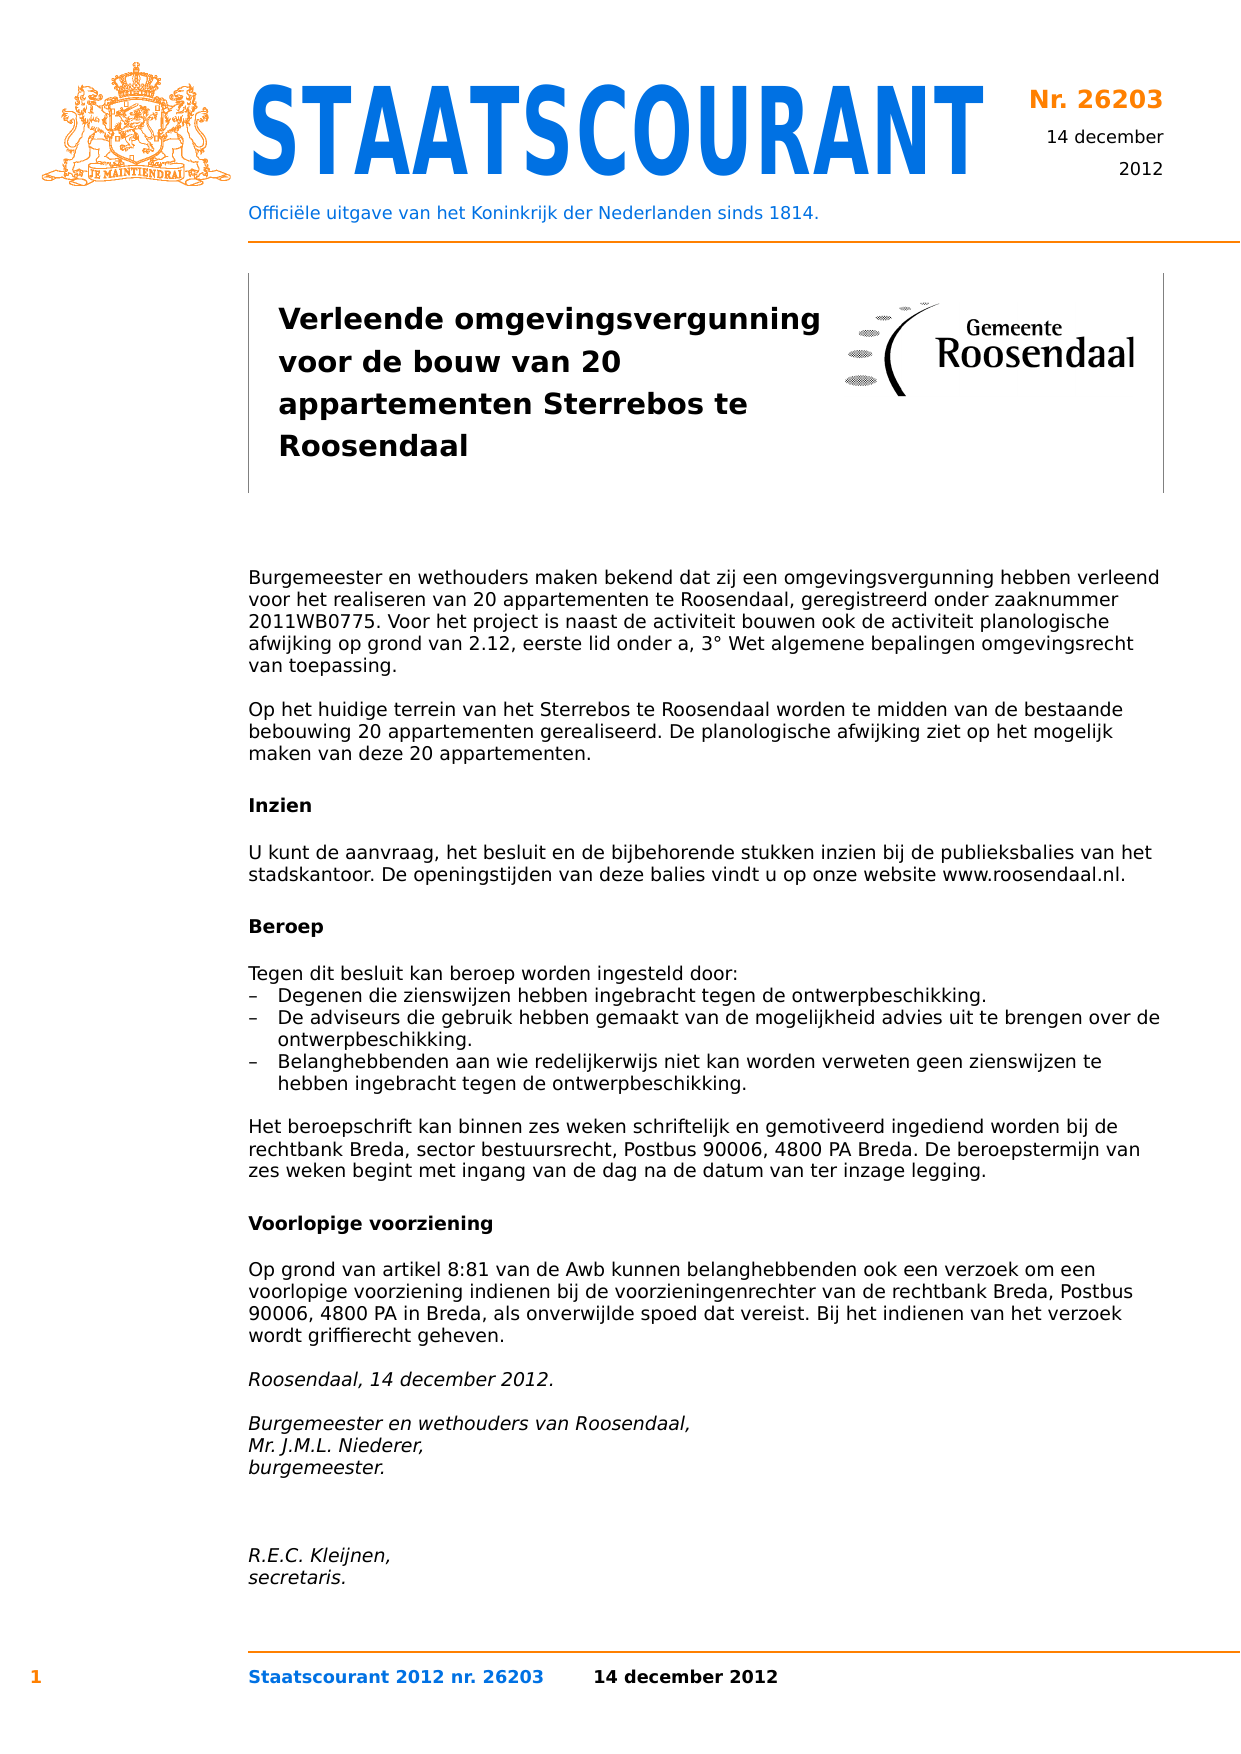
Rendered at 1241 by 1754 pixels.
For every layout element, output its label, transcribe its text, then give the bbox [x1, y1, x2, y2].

text Burgemeester en wethouders maken bekend dat zij een omgevingsvergunning hebben verleend voor het realiseren van 20 appartementen te Roosendaal, geregistreerd onder zaaknummer 2011WB0775. Voor het project is naast de activiteit bouwen ook de activiteit planologische afwijking op grond van 2.12, eerste lid onder a, 3° Wet algemene bepalingen omgevingsrecht van toepassing. [248, 567, 1163, 677]
text Het beroepschrift kan binnen zes weken schriftelijk en gemotiveerd ingediend worden bij de rechtbank Breda, sector bestuursrecht, Postbus 90006, 4800 PA Breda. De beroepstermijn van zes weken begint met ingang van de dag na de datum van ter inzage legging. [248, 1116, 1163, 1182]
table_cell 14 december [998, 121, 1240, 153]
table_cell Officiële uitgave van het Koninkrijk der Nederlanden sinds 1814. [248, 203, 1240, 241]
table_cell 2012 [998, 153, 1240, 203]
subtitle Inzien [248, 795, 1163, 817]
picture [41, 62, 231, 186]
table_header [25, 62, 248, 241]
text R.E.C. Kleijnen, secretaris. [248, 1523, 1163, 1589]
table_header Nr. 26203 [998, 62, 1240, 121]
text Op grond van artikel 8:81 van de Awb kunnen belanghebbenden ook een verzoek om een voorlopige voorziening indienen bij de voorzieningenrechter van de rechtbank Breda, Postbus 90006, 4800 PA in Breda, als onverwijlde spoed dat vereist. Bij het indienen van het verzoek wordt griffierecht geheven. [248, 1259, 1163, 1347]
text – Degenen die zienswijzen hebben ingebracht tegen de ontwerpbeschikking. [248, 985, 1163, 1007]
text Burgemeester en wethouders van Roosendaal, Mr. J.M.L. Niederer, burgemeester. [248, 1413, 1163, 1501]
text U kunt de aanvraag, het besluit en de bijbehorende stukken inzien bij de publieksbalies van het stadskantoor. De openingstijden van deze balies vindt u op onze website www.roosendaal.nl. [248, 842, 1163, 886]
text Tegen dit besluit kan beroep worden ingesteld door: [248, 963, 1163, 985]
subtitle Beroep [248, 916, 1163, 938]
subtitle Voorlopige voorziening [248, 1212, 1163, 1234]
table_header STAATSCOURANT [248, 62, 998, 203]
text Op het huidige terrein van het Sterrebos te Roosendaal worden te midden van de bestaande bebouwing 20 appartementen gerealiseerd. De planologische afwijking ziet op het mogelijk maken van deze 20 appartementen. [248, 699, 1163, 765]
text – De adviseurs die gebruik hebben gemaakt van de mogelijkheid advies uit te brengen over de ontwerpbeschikking. [248, 1007, 1163, 1051]
text Roosendaal, 14 december 2012. [248, 1369, 1163, 1391]
picture [844, 302, 1134, 397]
text – Belanghebbenden aan wie redelijkerwijs niet kan worden verweten geen zienswijzen te hebben ingebracht tegen de ontwerpbeschikking. [248, 1051, 1163, 1094]
subtitle Verleende omgevingsvergunning voor de bouw van 20 appartementen Sterrebos te Roosendaal [249, 273, 1163, 493]
